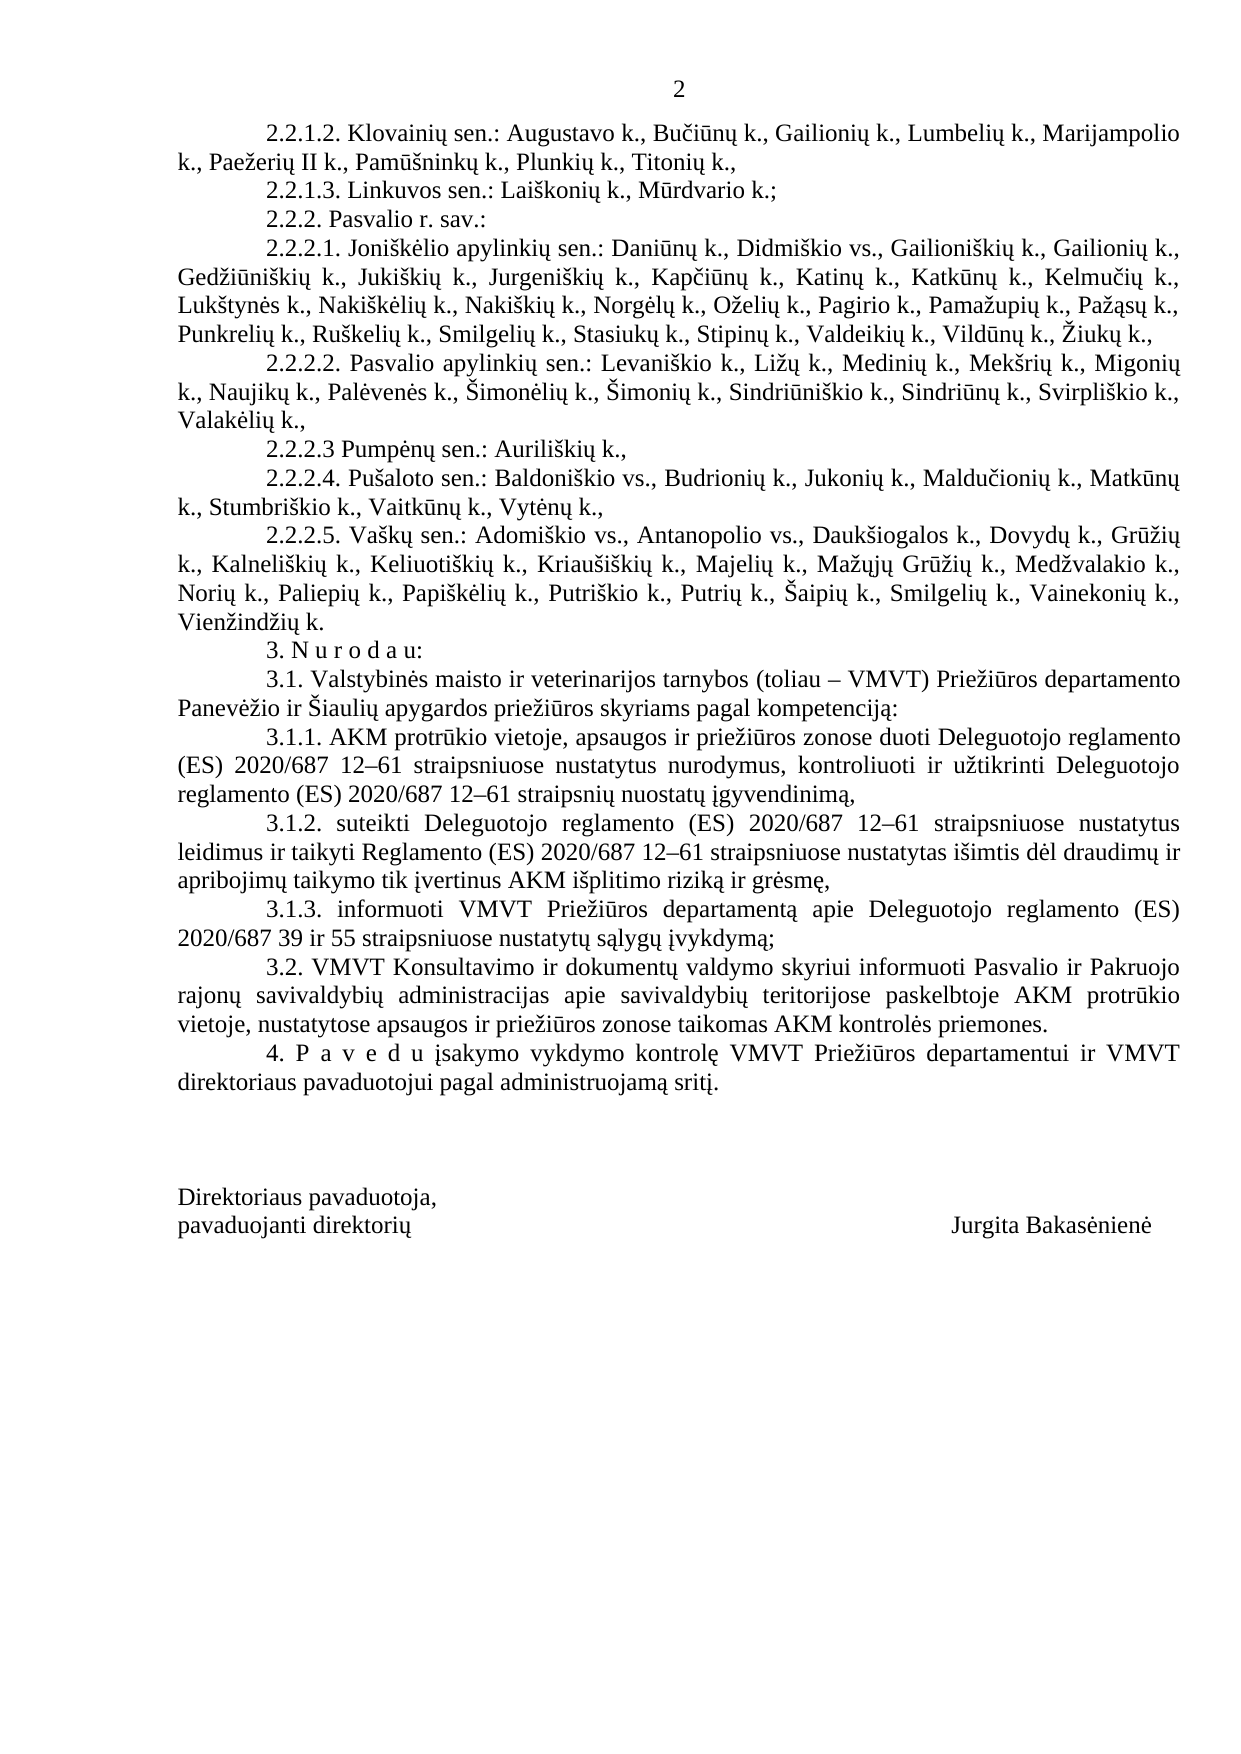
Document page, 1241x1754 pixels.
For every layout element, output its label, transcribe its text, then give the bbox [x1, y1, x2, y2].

text 2.2.1.3. Linkuvos sen.: Laiškonių k., Mūrdvario k.; [177, 176, 1181, 204]
text 2.2.2.3 Pumpėnų sen.: Auriliškių k., [177, 434, 1181, 463]
text Direktoriaus pavaduotoja, [177, 1182, 1181, 1211]
text 3.1.3. informuoti VMVT Priežiūros departamentą apie Deleguotojo reglamento (ES) 2020/687 39 ir 55 straipsniuose nustatytų sąlygų įvykdymą; [177, 894, 1181, 952]
text 2.2.2. Pasvalio r. sav.: [177, 204, 1181, 233]
text 4. P a v e d u įsakymo vykdymo kontrolę VMVT Priežiūros departamentui ir VMVT direktoriaus pavaduotojui pagal administruojamą sritį. [177, 1038, 1181, 1096]
text 2.2.2.2. Pasvalio apylinkių sen.: Levaniškio k., Ližų k., Medinių k., Mekšrių k., Migonių k., Naujikų k., Palėvenės k., Šimonėlių k., Šimonių k., Sindriūniškio k., Sindriūnų k., Svirpliškio k., Valakėlių k., [177, 348, 1181, 434]
text 2.2.2.4. Pušaloto sen.: Baldoniškio vs., Budrionių k., Jukonių k., Maldučionių k., Matkūnų k., Stumbriškio k., Vaitkūnų k., Vytėnų k., [177, 463, 1181, 521]
text 2.2.2.1. Joniškėlio apylinkių sen.: Daniūnų k., Didmiškio vs., Gailioniškių k., Gailionių k., Gedžiūniškių k., Jukiškių k., Jurgeniškių k., Kapčiūnų k., Katinų k., Katkūnų k., Kelmučių k., Lukštynės k., Nakiškėlių k., Nakiškių k., Norgėlų k., Oželių k., Pagirio k., Pamažupių k., Pažąsų k., Punkrelių k., Ruškelių k., Smilgelių k., Stasiukų k., Stipinų k., Valdeikių k., Vildūnų k., Žiukų k., [177, 233, 1181, 348]
text 3.1.2. suteikti Deleguotojo reglamento (ES) 2020/687 12–61 straipsniuose nustatytus leidimus ir taikyti Reglamento (ES) 2020/687 12–61 straipsniuose nustatytas išimtis dėl draudimų ir apribojimų taikymo tik įvertinus AKM išplitimo riziką ir grėsmę, [177, 808, 1181, 894]
text 3.1.1. AKM protrūkio vietoje, apsaugos ir priežiūros zonose duoti Deleguotojo reglamento (ES) 2020/687 12–61 straipsniuose nustatytus nurodymus, kontroliuoti ir užtikrinti Deleguotojo reglamento (ES) 2020/687 12–61 straipsnių nuostatų įgyvendinimą, [177, 722, 1181, 808]
text 2.2.2.5. Vaškų sen.: Adomiškio vs., Antanopolio vs., Daukšiogalos k., Dovydų k., Grūžių k., Kalneliškių k., Keliuotiškių k., Kriaušiškių k., Majelių k., Mažųjų Grūžių k., Medžvalakio k., Norių k., Paliepių k., Papiškėlių k., Putriškio k., Putrių k., Šaipių k., Smilgelių k., Vainekonių k., Vienžindžių k. [177, 521, 1181, 636]
text pavaduojanti direktorių Jurgita Bakasėnienė [177, 1211, 1181, 1239]
text 2.2.1.2. Klovainių sen.: Augustavo k., Bučiūnų k., Gailionių k., Lumbelių k., Marijampolio k., Paežerių II k., Pamūšninkų k., Plunkių k., Titonių k., [177, 118, 1181, 176]
text 3.1. Valstybinės maisto ir veterinarijos tarnybos (toliau – VMVT) Priežiūros departamento Panevėžio ir Šiaulių apygardos priežiūros skyriams pagal kompetenciją: [177, 664, 1181, 722]
text 3.2. VMVT Konsultavimo ir dokumentų valdymo skyriui informuoti Pasvalio ir Pakruojo rajonų savivaldybių administracijas apie savivaldybių teritorijose paskelbtoje AKM protrūkio vietoje, nustatytose apsaugos ir priežiūros zonose taikomas AKM kontrolės priemones. [177, 952, 1181, 1038]
text 3. N u r o d a u: [177, 636, 1181, 664]
